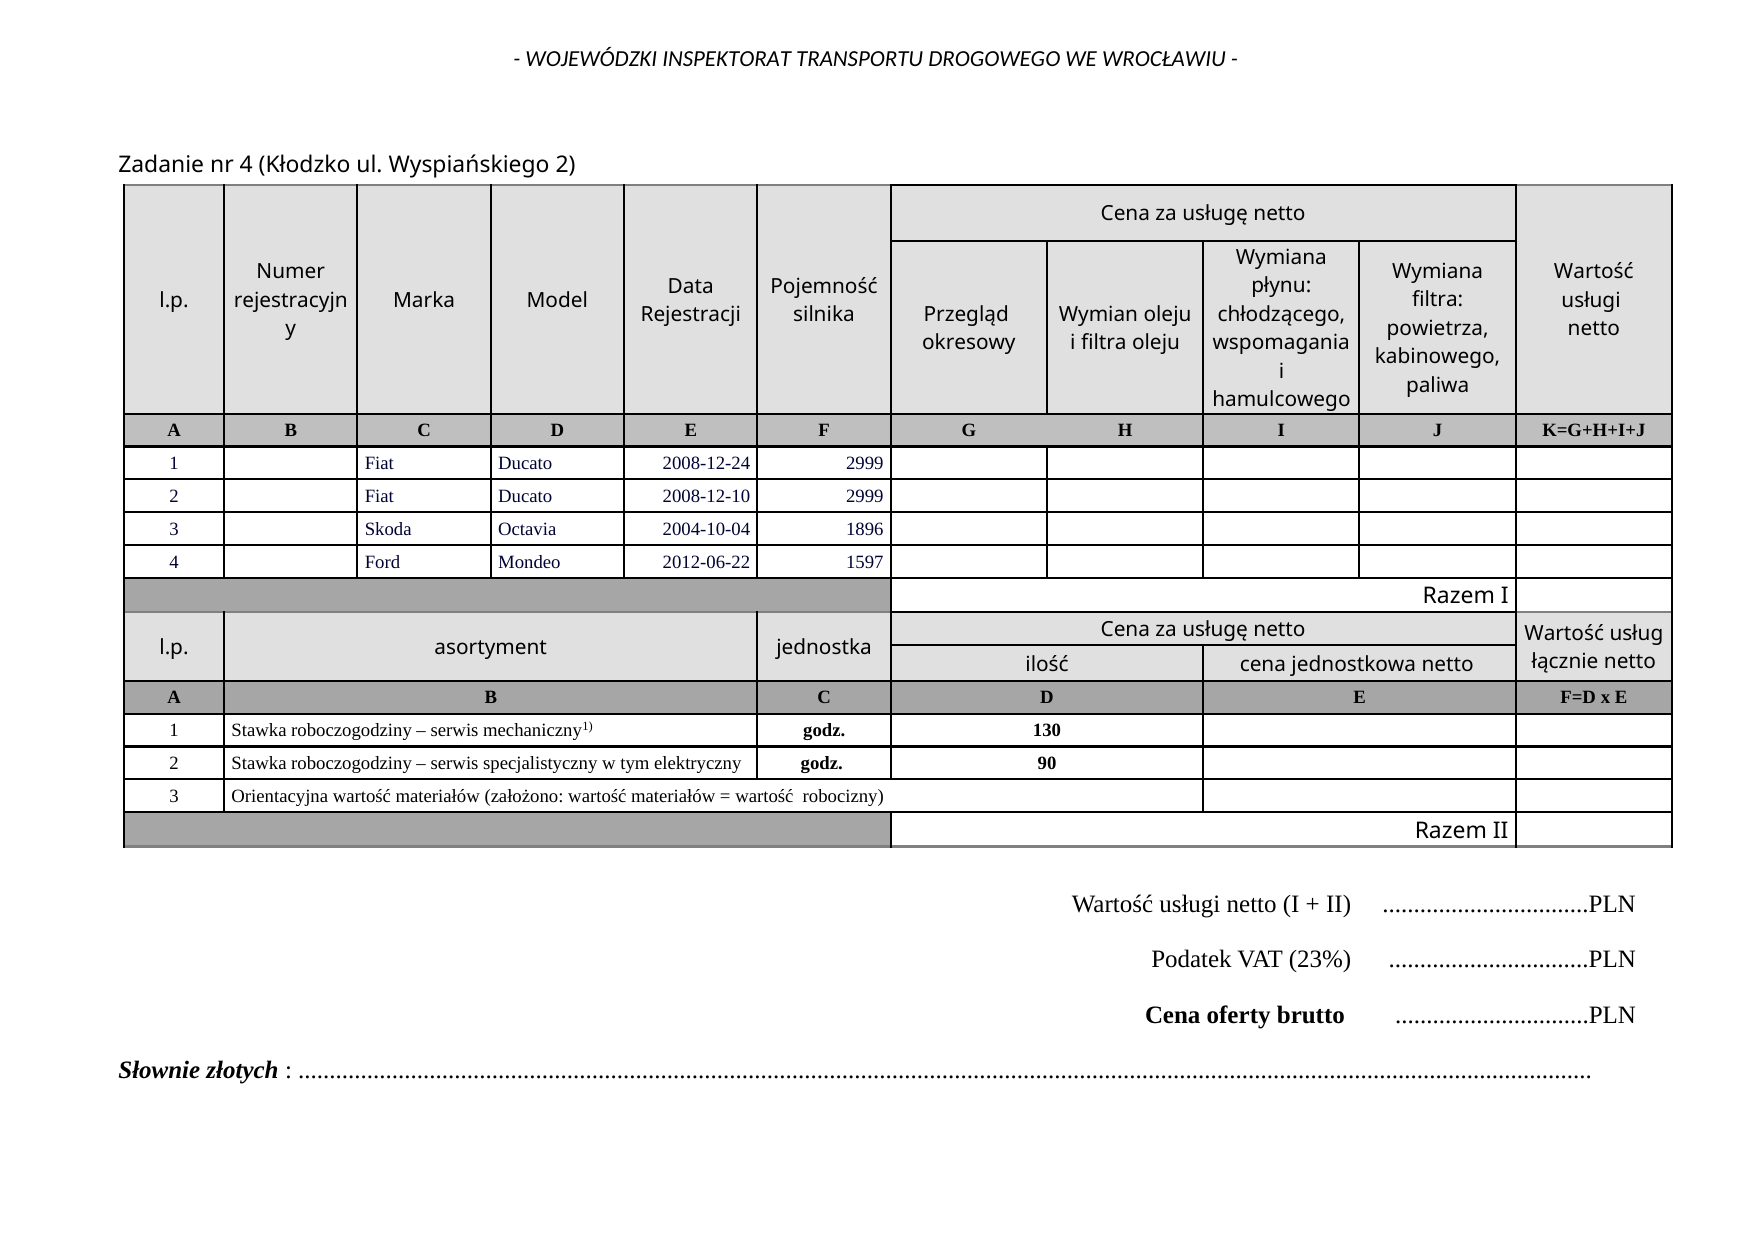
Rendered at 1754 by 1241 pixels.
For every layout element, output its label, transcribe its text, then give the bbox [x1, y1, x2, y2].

text Słownie złotych : ............................................................................................................................................................................................................... [118, 1056, 1636, 1084]
table_cell B [225, 415, 356, 445]
text Podatek VAT (23%) ................................PLN [118, 944, 1636, 973]
table_cell [1048, 513, 1202, 544]
table_cell godz. [758, 748, 890, 778]
table_cell K=G+H+I+J [1517, 415, 1671, 445]
table_cell [1048, 546, 1202, 577]
table_cell [1204, 480, 1358, 511]
table_cell [1517, 579, 1671, 611]
table_cell Wymiana filtra: powietrza, kabinowego, paliwa [1360, 242, 1515, 413]
table_cell Razem II [892, 813, 1515, 845]
table_cell asortyment [225, 613, 756, 680]
table_cell [1360, 448, 1515, 478]
table_cell [1517, 480, 1671, 511]
table_cell [1048, 480, 1202, 511]
table_cell 1 [125, 715, 223, 745]
table_header Wartość usługi netto [1517, 186, 1671, 413]
table_cell [225, 480, 356, 511]
table_cell A [125, 682, 223, 713]
table_cell 90 [892, 748, 1202, 778]
table_cell [1048, 448, 1202, 478]
table_cell B [225, 682, 756, 713]
table_cell 1597 [758, 546, 890, 577]
table_cell 2 [125, 480, 223, 511]
table_cell [892, 513, 1046, 544]
table_cell [1517, 546, 1671, 577]
text Cena oferty brutto ...............................PLN [118, 1000, 1636, 1029]
table_header Model [492, 186, 623, 413]
table_cell Mondeo [492, 546, 623, 577]
table_header Cena za usługę netto [892, 186, 1515, 240]
table_cell E [1204, 682, 1515, 713]
table_cell [1517, 513, 1671, 544]
table_cell 4 [125, 546, 223, 577]
table_cell [1517, 813, 1671, 845]
table_cell l.p. [125, 613, 223, 680]
table_cell [1360, 480, 1515, 511]
table_cell F [758, 415, 890, 445]
table_cell E [625, 415, 756, 445]
table_cell [1517, 715, 1671, 745]
table_cell 1896 [758, 513, 890, 544]
table_cell 3 [125, 513, 223, 544]
table_cell [225, 513, 356, 544]
table_header Marka [358, 186, 490, 413]
table_cell Orientacyjna wartość materiałów (założono: wartość materiałów = wartość robocizny) [225, 780, 1202, 811]
table_cell Fiat [358, 480, 490, 511]
table_cell [1517, 448, 1671, 478]
table_header Data Rejestracji [625, 186, 756, 413]
table_cell 2008-12-24 [625, 448, 756, 478]
table_cell C [758, 682, 890, 713]
table_cell Fiat [358, 448, 490, 478]
table_cell Przegląd okresowy [892, 242, 1046, 413]
table_cell [1517, 780, 1671, 811]
table_cell Stawka roboczogodziny – serwis mechaniczny1) [225, 715, 756, 745]
table_cell Wartość usług łącznie netto [1517, 613, 1671, 680]
table_cell A [125, 415, 223, 445]
table_cell [892, 546, 1046, 577]
table_cell 2 [125, 748, 223, 778]
table_cell Skoda [358, 513, 490, 544]
table_cell jednostka [758, 613, 890, 680]
table_cell Wymian oleju i filtra oleju [1048, 242, 1202, 413]
table_cell 2008-12-10 [625, 480, 756, 511]
table_cell [125, 579, 890, 611]
table_cell D [492, 415, 623, 445]
table_cell Wymiana płynu: chłodzącego, wspomagania i hamulcowego [1204, 242, 1358, 413]
table_cell 2999 [758, 448, 890, 478]
table_cell [1360, 513, 1515, 544]
table_cell [1204, 715, 1515, 745]
table_cell Ducato [492, 480, 623, 511]
table_cell 2004-10-04 [625, 513, 756, 544]
table_cell [1204, 546, 1358, 577]
table_cell Razem I [892, 579, 1515, 611]
table_cell C [358, 415, 490, 445]
table_cell godz. [758, 715, 890, 745]
table_cell [892, 480, 1046, 511]
table_cell ilość [892, 646, 1202, 680]
table_cell [125, 813, 890, 845]
table_cell [1204, 513, 1358, 544]
table_cell 3 [125, 780, 223, 811]
table_cell Ford [358, 546, 490, 577]
table_cell H [1047, 415, 1202, 445]
table_cell Octavia [492, 513, 623, 544]
table_cell [1204, 448, 1358, 478]
table_header Pojemność silnika [758, 186, 890, 413]
table_cell [1204, 780, 1515, 811]
table_cell 130 [892, 715, 1202, 745]
table_cell 2999 [758, 480, 890, 511]
table_cell [225, 546, 356, 577]
table_cell [1517, 748, 1671, 778]
table_cell [1204, 748, 1515, 778]
table_cell Ducato [492, 448, 623, 478]
table_cell [1360, 546, 1515, 577]
table_cell J [1360, 415, 1515, 445]
table_cell cena jednostkowa netto [1204, 646, 1515, 680]
subtitle Zadanie nr 4 (Kłodzko ul. Wyspiańskiego 2) [118, 148, 1636, 179]
table_cell G [892, 415, 1047, 445]
table_cell F=D x E [1517, 682, 1671, 713]
table_cell Stawka roboczogodziny – serwis specjalistyczny w tym elektryczny [225, 748, 756, 778]
table_header Numer rejestracyjny [225, 186, 356, 413]
table_cell 2012-06-22 [625, 546, 756, 577]
text Wartość usługi netto (I + II) .................................PLN [118, 889, 1636, 917]
table_cell Cena za usługę netto [892, 613, 1515, 644]
table_cell [892, 448, 1046, 478]
table_cell [225, 448, 356, 478]
table_header l.p. [125, 186, 223, 413]
table_cell 1 [125, 448, 223, 478]
table_cell I [1204, 415, 1358, 445]
table_cell D [892, 682, 1202, 713]
